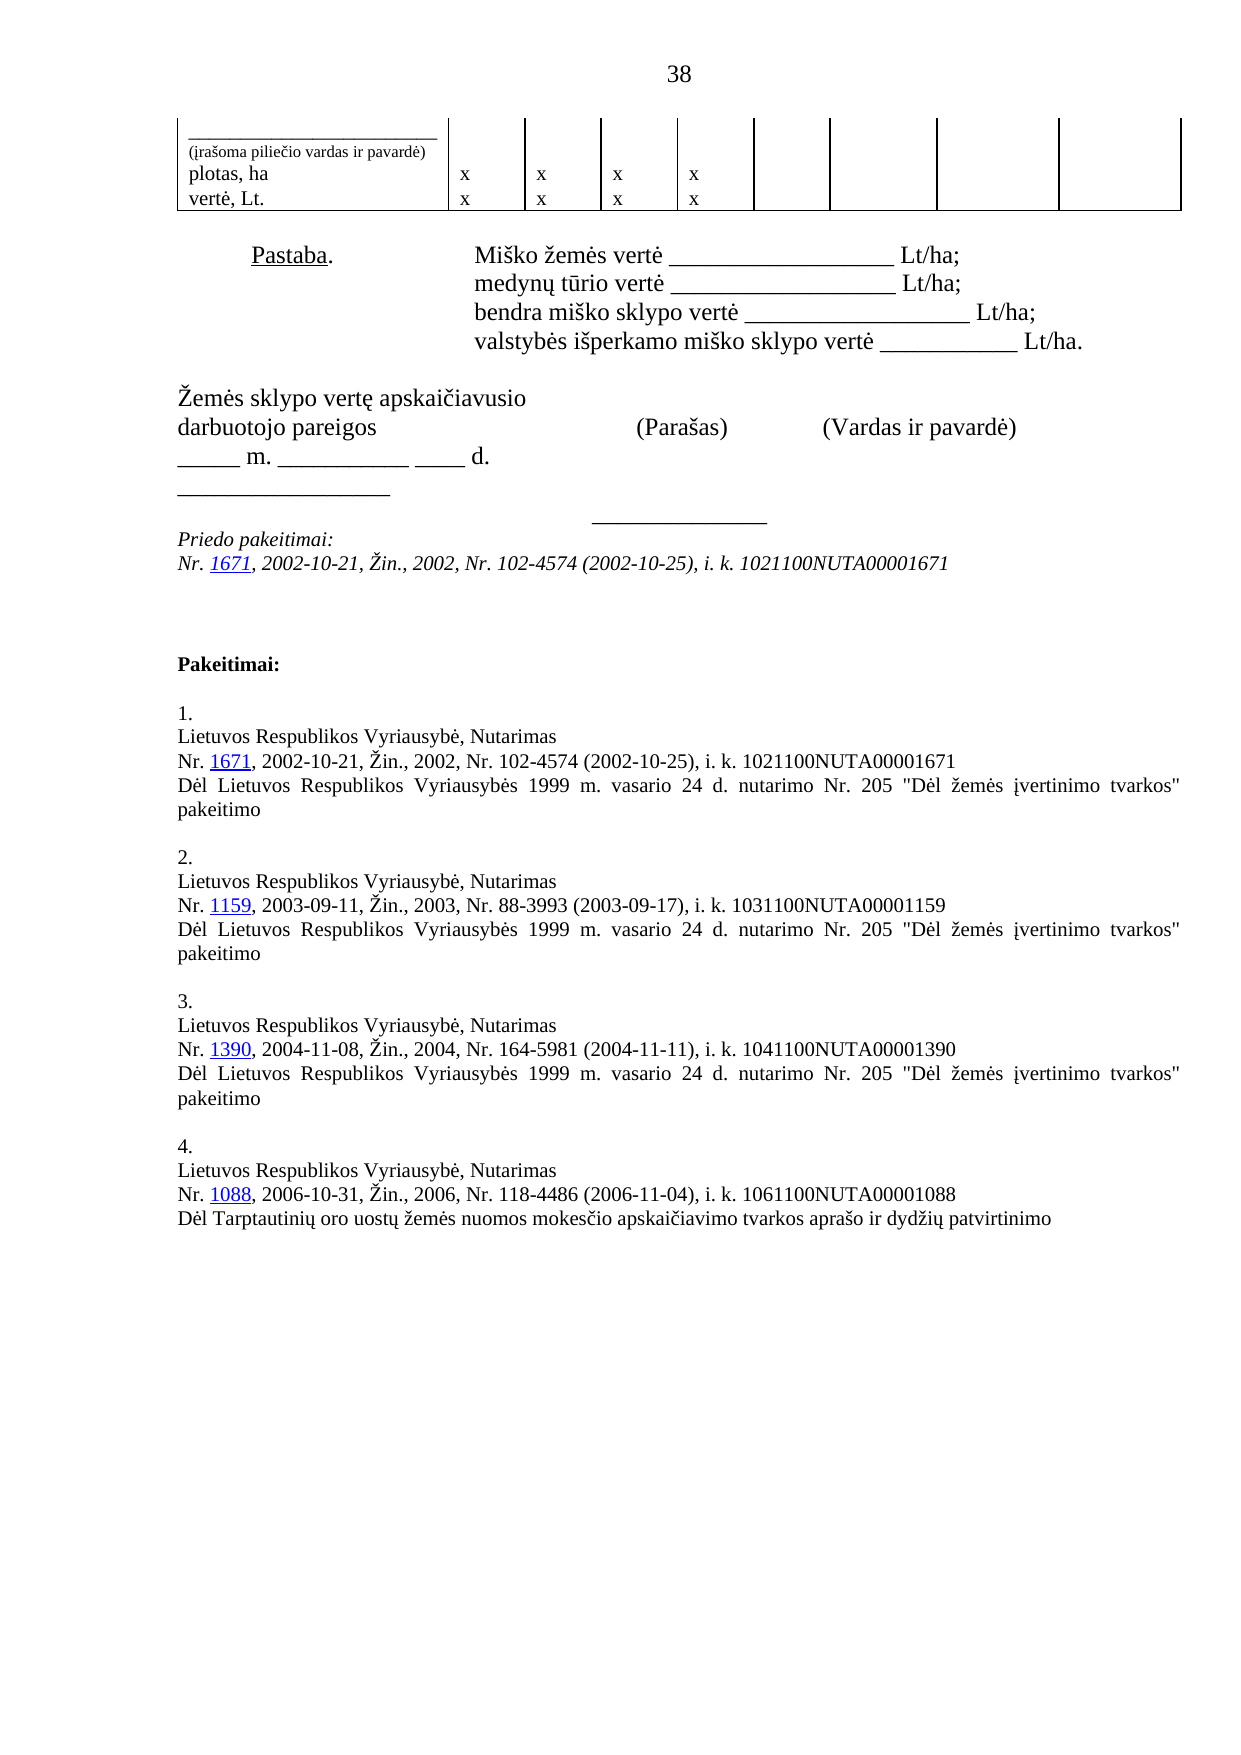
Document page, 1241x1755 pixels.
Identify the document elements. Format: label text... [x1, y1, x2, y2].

text Lietuvos Respublikos Vyriausybė, Nutarimas [177, 724, 1181, 748]
text Nr. 1159, 2003-09-11, Žin., 2003, Nr. 88-3993 (2003-09-17), i. k. 1031100NUTA00001159 [177, 893, 1181, 917]
table_cell [938, 185, 1058, 209]
text Dėl Lietuvos Respublikos Vyriausybės 1999 m. vasario 24 d. nutarimo Nr. 205 "Dėl žemės įvertinimo tvarkos" pakeitimo [177, 773, 1181, 821]
table_cell [678, 118, 753, 161]
table_cell x [449, 161, 524, 185]
text Lietuvos Respublikos Vyriausybė, Nutarimas [177, 1158, 1181, 1182]
table_cell [755, 118, 829, 161]
text 1. [177, 700, 1181, 724]
text ______________ [177, 498, 1181, 527]
text _____ m. ____ d. [177, 441, 1181, 470]
table_cell [1060, 118, 1180, 161]
table_cell [1060, 185, 1180, 209]
text Žemės sklypo vertę apskaičiavusio [177, 383, 1181, 412]
text Nr. 1671, 2002-10-21, Žin., 2002, Nr. 102-4574 (2002-10-25), i. k. 1021100NUTA00001671 [177, 748, 1181, 773]
text valstybės išperkamo miško sklypo vertė ___________ Lt/ha. [177, 326, 1181, 355]
table_cell x [602, 185, 677, 209]
table_cell [755, 185, 829, 209]
text Nr. 1390, 2004-11-08, Žin., 2004, Nr. 164-5981 (2004-11-11), i. k. 1041100NUTA00001390 [177, 1037, 1181, 1061]
text 3. [177, 989, 1181, 1013]
table_cell x [449, 185, 524, 209]
text 2. [177, 845, 1181, 869]
text medynų tūrio vertė __________________ Lt/ha; [177, 268, 1181, 297]
text Nr. 1088, 2006-10-31, Žin., 2006, Nr. 118-4486 (2006-11-04), i. k. 1061100NUTA00001088 [177, 1182, 1181, 1206]
table_cell x [678, 161, 753, 185]
table_cell vertė, Lt. [178, 185, 448, 209]
table_cell [938, 118, 1058, 161]
text Dėl Tarptautinių oro uostų žemės nuomos mokesčio apskaičiavimo tvarkos aprašo ir dydžių patvirtinimo [177, 1206, 1181, 1230]
text _________________ [177, 470, 1181, 498]
table_cell [526, 118, 600, 161]
table_cell [1060, 161, 1180, 185]
table_cell x [678, 185, 753, 209]
table_cell [831, 161, 936, 185]
text bendra miško sklypo vertė __________________ Lt/ha; [177, 297, 1181, 326]
text Pakeitimai: [177, 652, 1181, 676]
table_cell [755, 161, 829, 185]
table_cell [449, 118, 524, 161]
table_cell plotas, ha [178, 161, 448, 185]
text Lietuvos Respublikos Vyriausybė, Nutarimas [177, 1013, 1181, 1037]
table_cell [938, 161, 1058, 185]
text Nr. 1671, 2002-10-21, Žin., 2002, Nr. 102-4574 (2002-10-25), i. k. 1021100NUTA00001671 [177, 551, 1181, 575]
text Dėl Lietuvos Respublikos Vyriausybės 1999 m. vasario 24 d. nutarimo Nr. 205 "Dėl žemės įvertinimo tvarkos" pakeitimo [177, 917, 1181, 965]
table_cell x [602, 161, 677, 185]
table_cell [831, 185, 936, 209]
text Dėl Lietuvos Respublikos Vyriausybės 1999 m. vasario 24 d. nutarimo Nr. 205 "Dėl žemės įvertinimo tvarkos" pakeitimo [177, 1061, 1181, 1109]
text Pastaba. Miško žemės vertė __________________ Lt/ha; [177, 240, 1181, 268]
table_cell [831, 118, 936, 161]
text 4. [177, 1133, 1181, 1158]
text Priedo pakeitimai: [177, 527, 1181, 551]
table_cell (įrašoma piliečio vardas ir pavardė) [178, 118, 448, 161]
table_cell [602, 118, 677, 161]
table_cell x [526, 185, 600, 209]
table_cell x [526, 161, 600, 185]
text Lietuvos Respublikos Vyriausybė, Nutarimas [177, 869, 1181, 893]
text darbuotojo pareigos (Parašas) (Vardas ir pavardė) [177, 412, 1181, 441]
